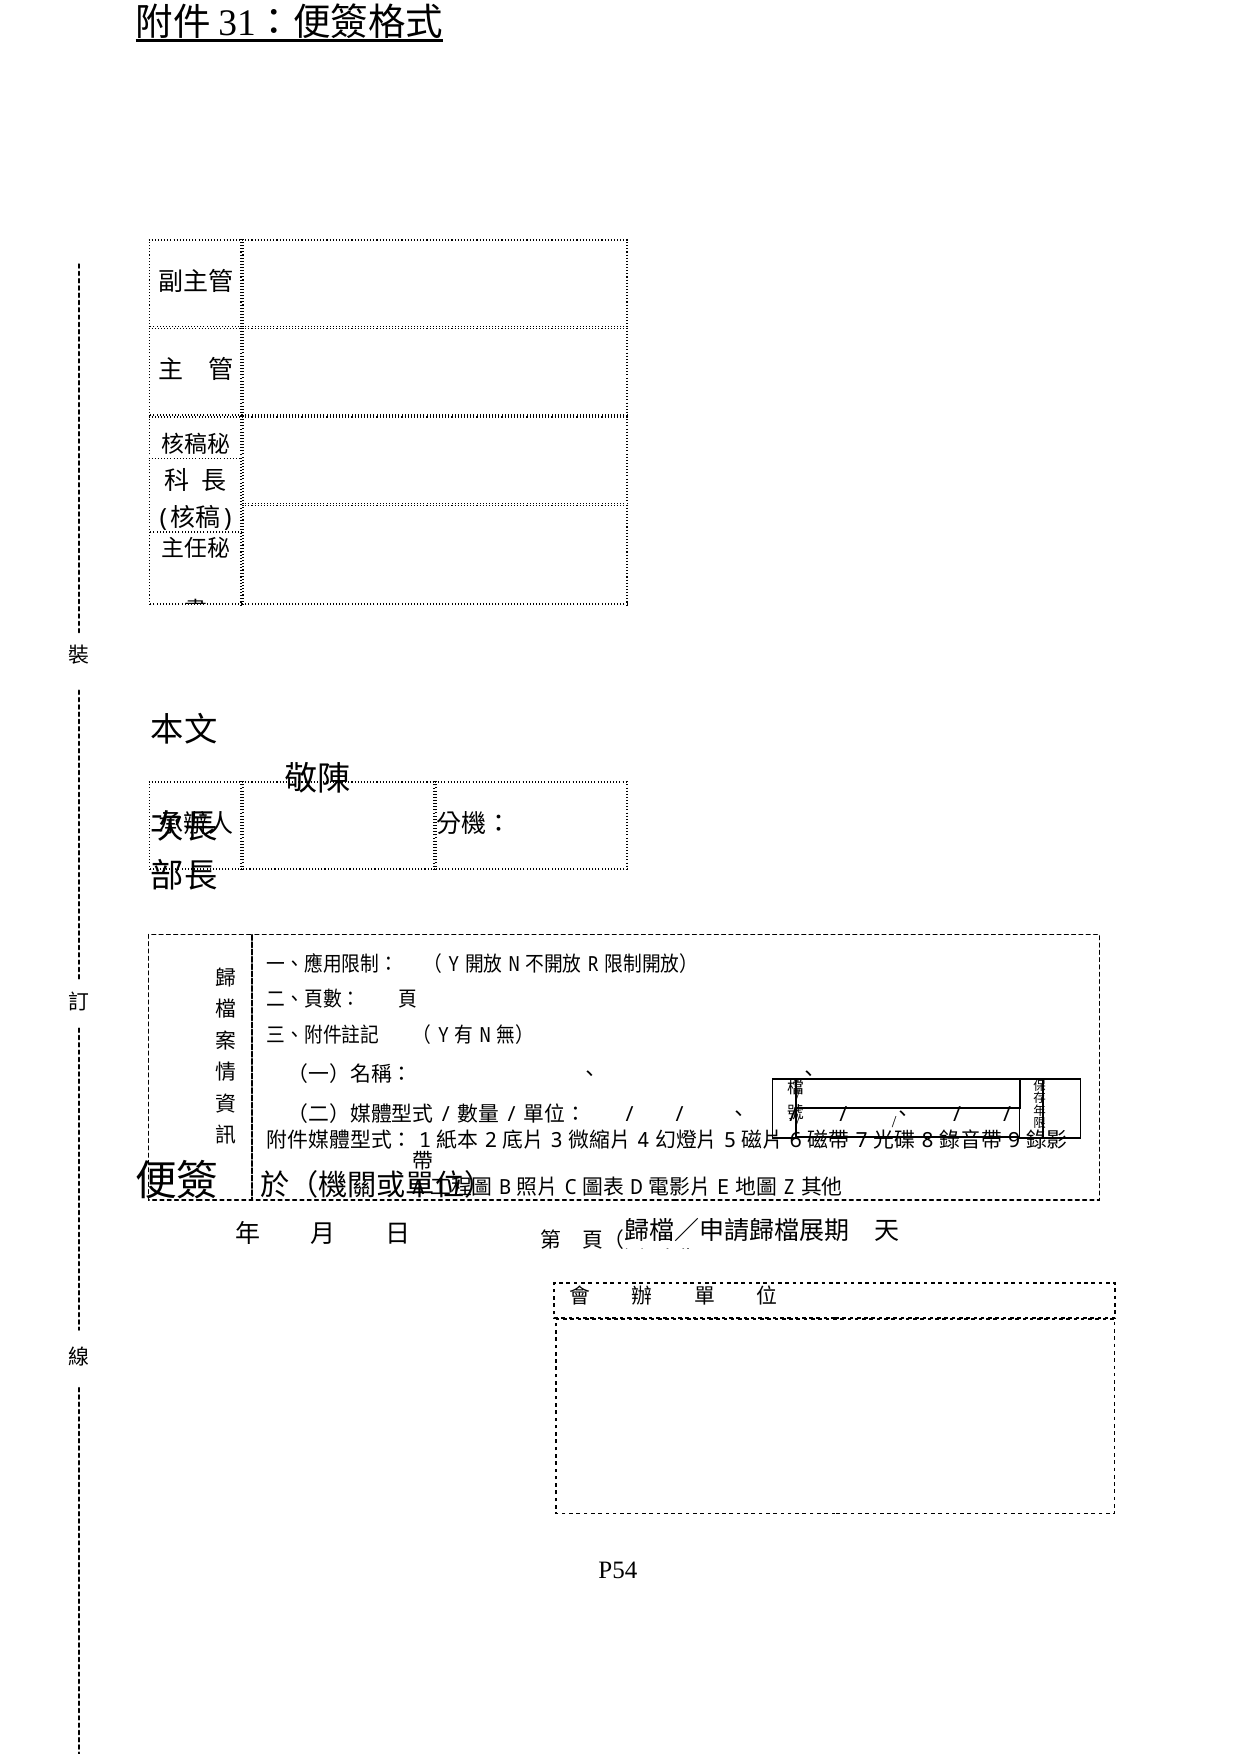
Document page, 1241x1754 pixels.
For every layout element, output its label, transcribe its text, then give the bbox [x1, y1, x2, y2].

table_cell 便簽 於（機關或單位） 年 月 日 本文 敬陳（此致） 單位主管（單位） [121, 0, 830, 75]
table_cell [132, 158, 148, 1154]
table_cell 簽 於（機關或單位） 年 月 日 本文 敬陳 次長 部長 [526, 1216, 769, 1272]
table_cell 便簽 於（機關或單位） 年 月 日 本文 敬陳（此致） 單位主管（單位） [132, 1154, 1107, 1596]
table_cell 簽 於（機關或單位） 年 月 日 本文 敬陳 次長 部長 [148, 158, 1107, 1154]
